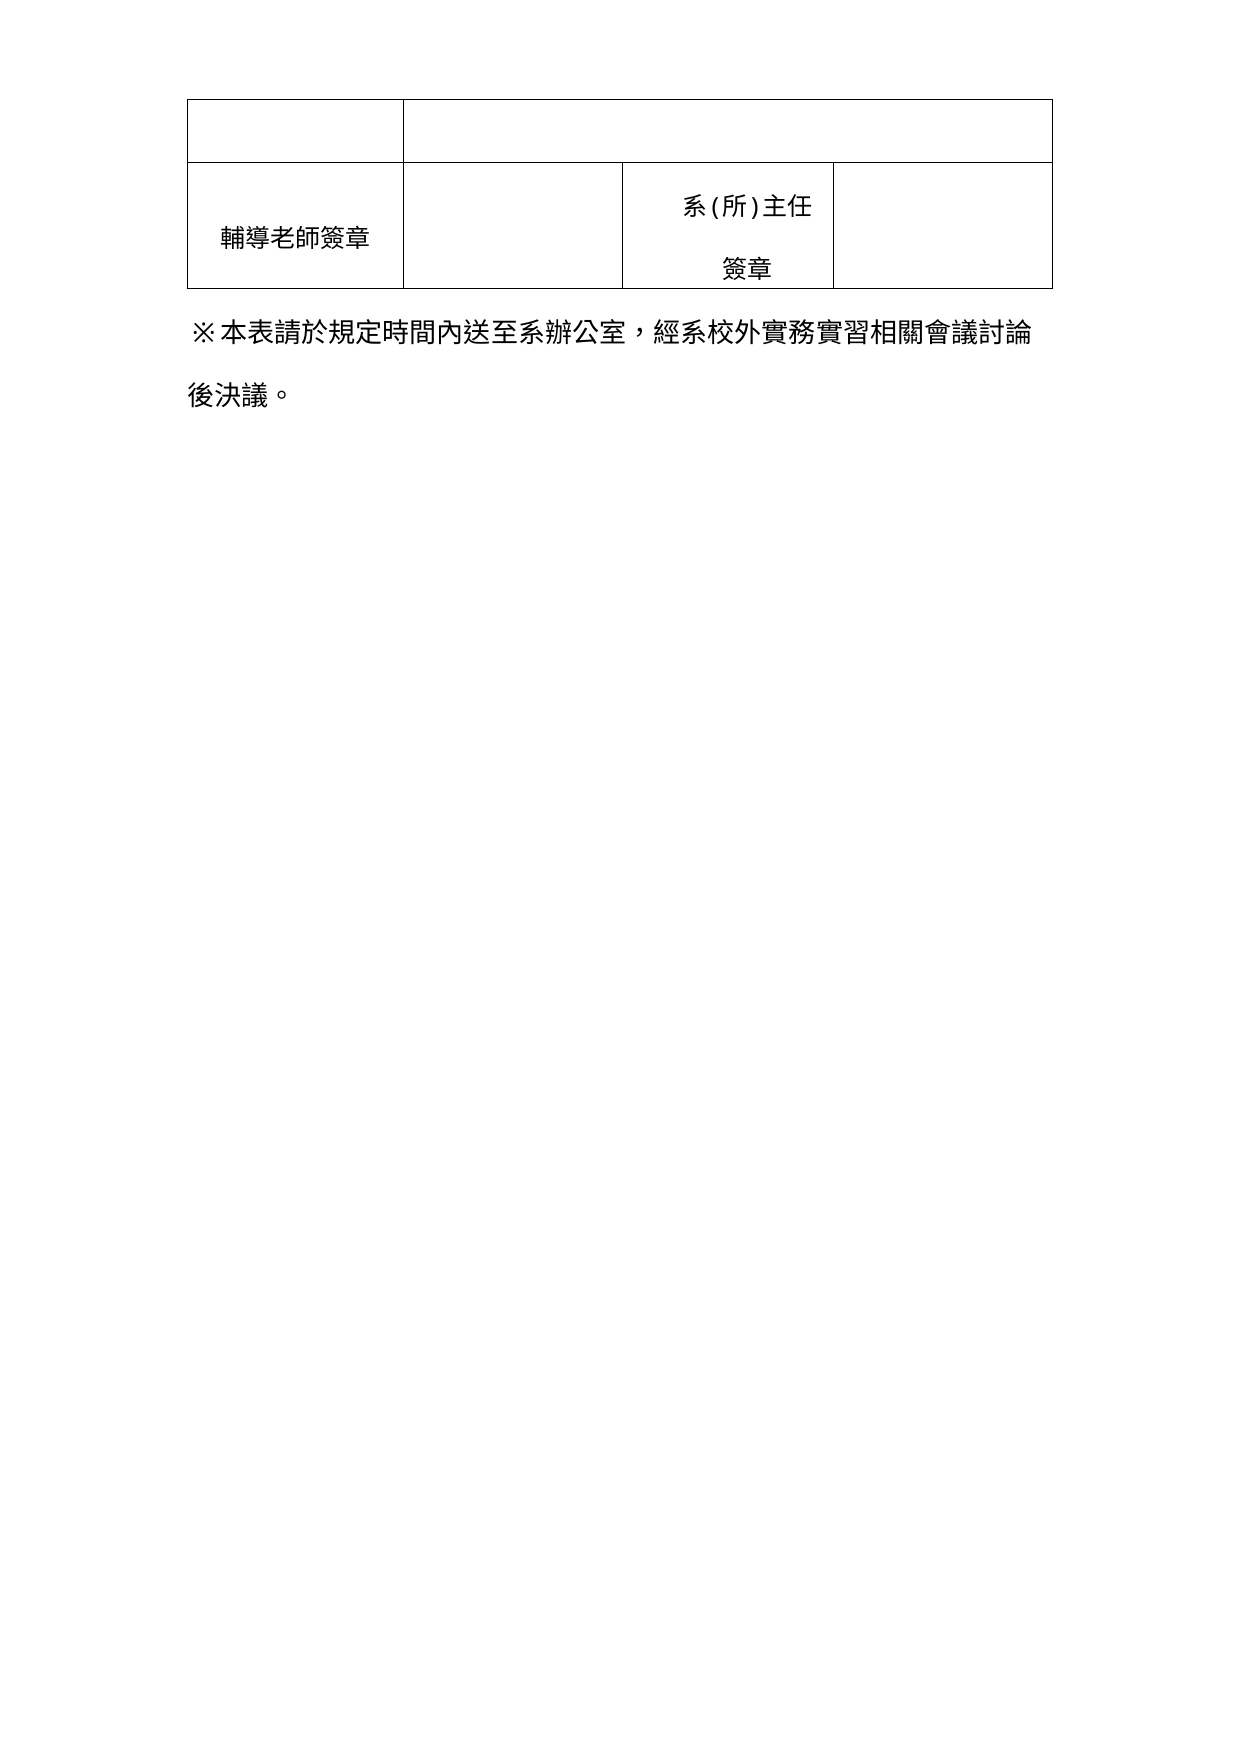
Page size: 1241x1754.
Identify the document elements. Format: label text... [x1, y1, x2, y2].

table_cell 輔導老師簽章 [188, 163, 403, 288]
table_cell [404, 163, 622, 288]
table_cell [404, 100, 1052, 162]
table_cell [834, 163, 1052, 288]
table_cell [188, 100, 403, 162]
table_cell 系(所)主任 簽章 [623, 163, 833, 288]
text ※本表請於規定時間內送至系辦公室，經系校外實務實習相關會議討論後決議。 [187, 289, 1053, 414]
